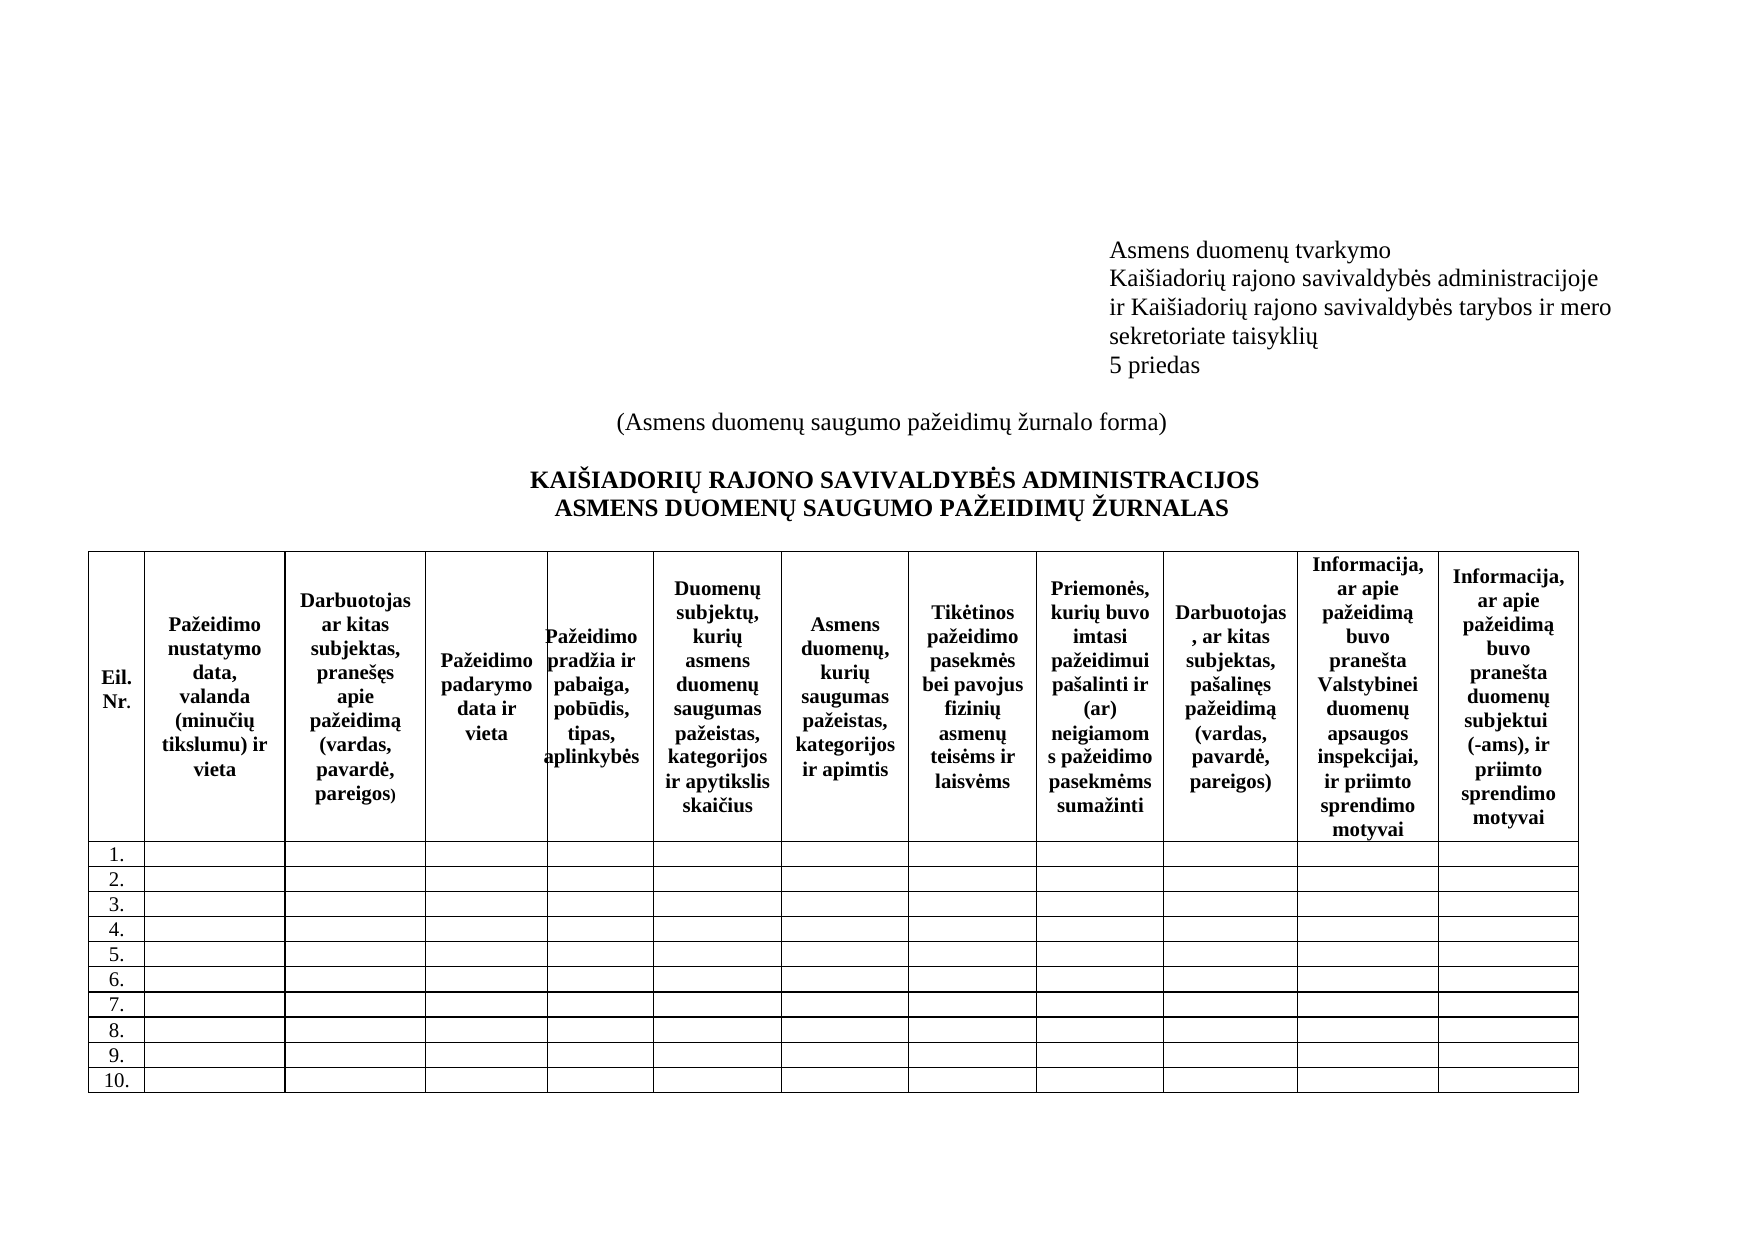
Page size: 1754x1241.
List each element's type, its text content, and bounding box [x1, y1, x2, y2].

table_cell [1439, 942, 1578, 966]
table_header Pažeidimo padarymo data ir vieta [426, 552, 547, 841]
table_cell [1164, 1043, 1297, 1067]
table_cell [782, 993, 908, 1016]
table_cell 9. [89, 1043, 144, 1067]
table_cell [1164, 1068, 1297, 1092]
table_cell 7. [89, 993, 144, 1016]
table_cell [1164, 993, 1297, 1016]
table_cell [145, 993, 284, 1016]
table_cell [548, 842, 653, 866]
table_cell [782, 967, 908, 991]
table_cell [909, 867, 1036, 891]
table_cell [548, 1068, 653, 1092]
table_cell [1298, 1043, 1438, 1067]
table_header Duomenų subjektų, kurių asmens duomenų saugumas pažeistas, kategorijos ir apytikslis skaičius [654, 552, 781, 841]
table_cell [909, 1018, 1036, 1042]
table_cell [1164, 867, 1297, 891]
table_cell [654, 842, 781, 866]
table_cell [1298, 842, 1438, 866]
table_cell 4. [89, 917, 144, 941]
table_cell [426, 917, 547, 941]
table_cell [1298, 993, 1438, 1016]
text KAIŠIADORIŲ RAJONO SAVIVALDYBĖS ADMINISTRACIJOS [89, 465, 1695, 493]
table_cell [1037, 1043, 1163, 1067]
table_cell [654, 917, 781, 941]
table_cell [1439, 867, 1578, 891]
table_cell [145, 1043, 284, 1067]
table_cell [286, 1043, 425, 1067]
text ir Kaišiadorių rajono savivaldybės tarybos ir mero [89, 292, 1754, 321]
table_cell [548, 1018, 653, 1042]
table_cell [782, 1018, 908, 1042]
table_cell [548, 867, 653, 891]
table_header Eil. Nr. [89, 552, 144, 841]
text ASMENS DUOMENŲ SAUGUMO PAŽEIDIMŲ ŽURNALAS [89, 493, 1695, 522]
table_cell [782, 842, 908, 866]
table_cell [782, 867, 908, 891]
table_cell 3. [89, 892, 144, 916]
text (Asmens duomenų saugumo pažeidimų žurnalo forma) [89, 407, 1695, 436]
table_cell [548, 993, 653, 1016]
table_cell [782, 942, 908, 966]
table_cell [286, 1018, 425, 1042]
table_cell [1164, 1018, 1297, 1042]
table_cell [1439, 967, 1578, 991]
table_cell [1298, 1018, 1438, 1042]
table_header Darbuotojas, ar kitas subjektas, pašalinęs pažeidimą (vardas, pavardė, pareigos) [1164, 552, 1297, 841]
table_cell [782, 1068, 908, 1092]
table_cell [1037, 917, 1163, 941]
table_cell [654, 993, 781, 1016]
table_cell [286, 892, 425, 916]
table_header Priemonės, kurių buvo imtasi pažeidimui pašalinti ir (ar) neigiamoms pažeidimo pasekmėms sumažinti [1037, 552, 1163, 841]
table_cell [1037, 1018, 1163, 1042]
table_header Asmens duomenų, kurių saugumas pažeistas, kategorijos ir apimtis [782, 552, 908, 841]
table_cell [1439, 993, 1578, 1016]
table_cell [909, 917, 1036, 941]
table_cell [548, 917, 653, 941]
table_cell [286, 942, 425, 966]
table_cell [1439, 1068, 1578, 1092]
table_header Darbuotojas ar kitas subjektas, pranešęs apie pažeidimą (vardas, pavardė, pareigos) [286, 552, 425, 841]
table_header Pažeidimo nustatymo data, valanda (minučių tikslumu) ir vieta [145, 552, 284, 841]
table_cell [145, 842, 284, 866]
table_cell [1439, 1018, 1578, 1042]
table_cell [1164, 917, 1297, 941]
table_cell [1298, 942, 1438, 966]
table_cell 8. [89, 1018, 144, 1042]
table_header Informacija, ar apie pažeidimą buvo pranešta Valstybinei duomenų apsaugos inspekcijai, ir priimto sprendimo motyvai [1298, 552, 1438, 841]
table_cell [426, 867, 547, 891]
text Kaišiadorių rajono savivaldybės administracijoje [89, 263, 1754, 292]
table_cell [145, 942, 284, 966]
table_cell [286, 842, 425, 866]
table_cell [145, 967, 284, 991]
table_cell [1164, 967, 1297, 991]
table_cell [909, 1068, 1036, 1092]
table_cell [1037, 1068, 1163, 1092]
table_cell [548, 892, 653, 916]
table_cell [286, 967, 425, 991]
table_cell [1164, 892, 1297, 916]
table_cell [1298, 917, 1438, 941]
table_cell [1037, 842, 1163, 866]
text Asmens duomenų tvarkymo [89, 235, 1754, 263]
table_cell 2. [89, 867, 144, 891]
table_cell [909, 842, 1036, 866]
table_cell [426, 1068, 547, 1092]
table_cell [286, 1068, 425, 1092]
table_cell [909, 1043, 1036, 1067]
table_cell [426, 993, 547, 1016]
table_cell [1298, 1068, 1438, 1092]
table_cell [1037, 892, 1163, 916]
table_cell [1298, 892, 1438, 916]
table_cell [1037, 967, 1163, 991]
table_cell [1037, 942, 1163, 966]
table_cell [909, 942, 1036, 966]
table_cell [145, 917, 284, 941]
table_cell [654, 867, 781, 891]
table_cell [909, 993, 1036, 1016]
table_cell [909, 892, 1036, 916]
table_cell 1. [89, 842, 144, 866]
table_cell [426, 842, 547, 866]
table_cell [1439, 1043, 1578, 1067]
table_cell [1164, 942, 1297, 966]
table_cell [286, 917, 425, 941]
text 5 priedas [89, 350, 1754, 378]
table_cell [1037, 993, 1163, 1016]
table_cell [654, 1018, 781, 1042]
table_cell [782, 917, 908, 941]
table_cell [1298, 967, 1438, 991]
table_cell [782, 1043, 908, 1067]
table_cell [426, 967, 547, 991]
table_cell [782, 892, 908, 916]
table_cell [1037, 867, 1163, 891]
table_cell [1164, 842, 1297, 866]
table_cell [548, 967, 653, 991]
table_cell [286, 867, 425, 891]
table_header Informacija, ar apie pažeidimą buvo pranešta duomenų subjektui (-ams), ir priimto sprendimo motyvai [1439, 552, 1578, 841]
table_cell 10. [89, 1068, 144, 1092]
table_cell [426, 942, 547, 966]
table_cell [1298, 867, 1438, 891]
table_cell [145, 1068, 284, 1092]
table_cell [654, 1043, 781, 1067]
table_cell [1439, 842, 1578, 866]
table_cell [1439, 892, 1578, 916]
table_cell [286, 993, 425, 1016]
table_cell [1439, 917, 1578, 941]
table_cell [654, 942, 781, 966]
table_cell [426, 1043, 547, 1067]
table_cell [548, 1043, 653, 1067]
table_cell [145, 1018, 284, 1042]
table_cell [426, 1018, 547, 1042]
table_cell [145, 867, 284, 891]
table_cell [145, 892, 284, 916]
table_cell 5. [89, 942, 144, 966]
table_cell 6. [89, 967, 144, 991]
table_header Tikėtinos pažeidimo pasekmės bei pavojus fizinių asmenų teisėms ir laisvėms [909, 552, 1036, 841]
table_cell [909, 967, 1036, 991]
table_cell [426, 892, 547, 916]
text sekretoriate taisyklių [89, 321, 1754, 350]
table_cell [654, 967, 781, 991]
table_cell [654, 1068, 781, 1092]
table_cell [654, 892, 781, 916]
table_cell [548, 942, 653, 966]
table_header Pažeidimo pradžia ir pabaiga, pobūdis, tipas, aplinkybės [548, 552, 653, 841]
